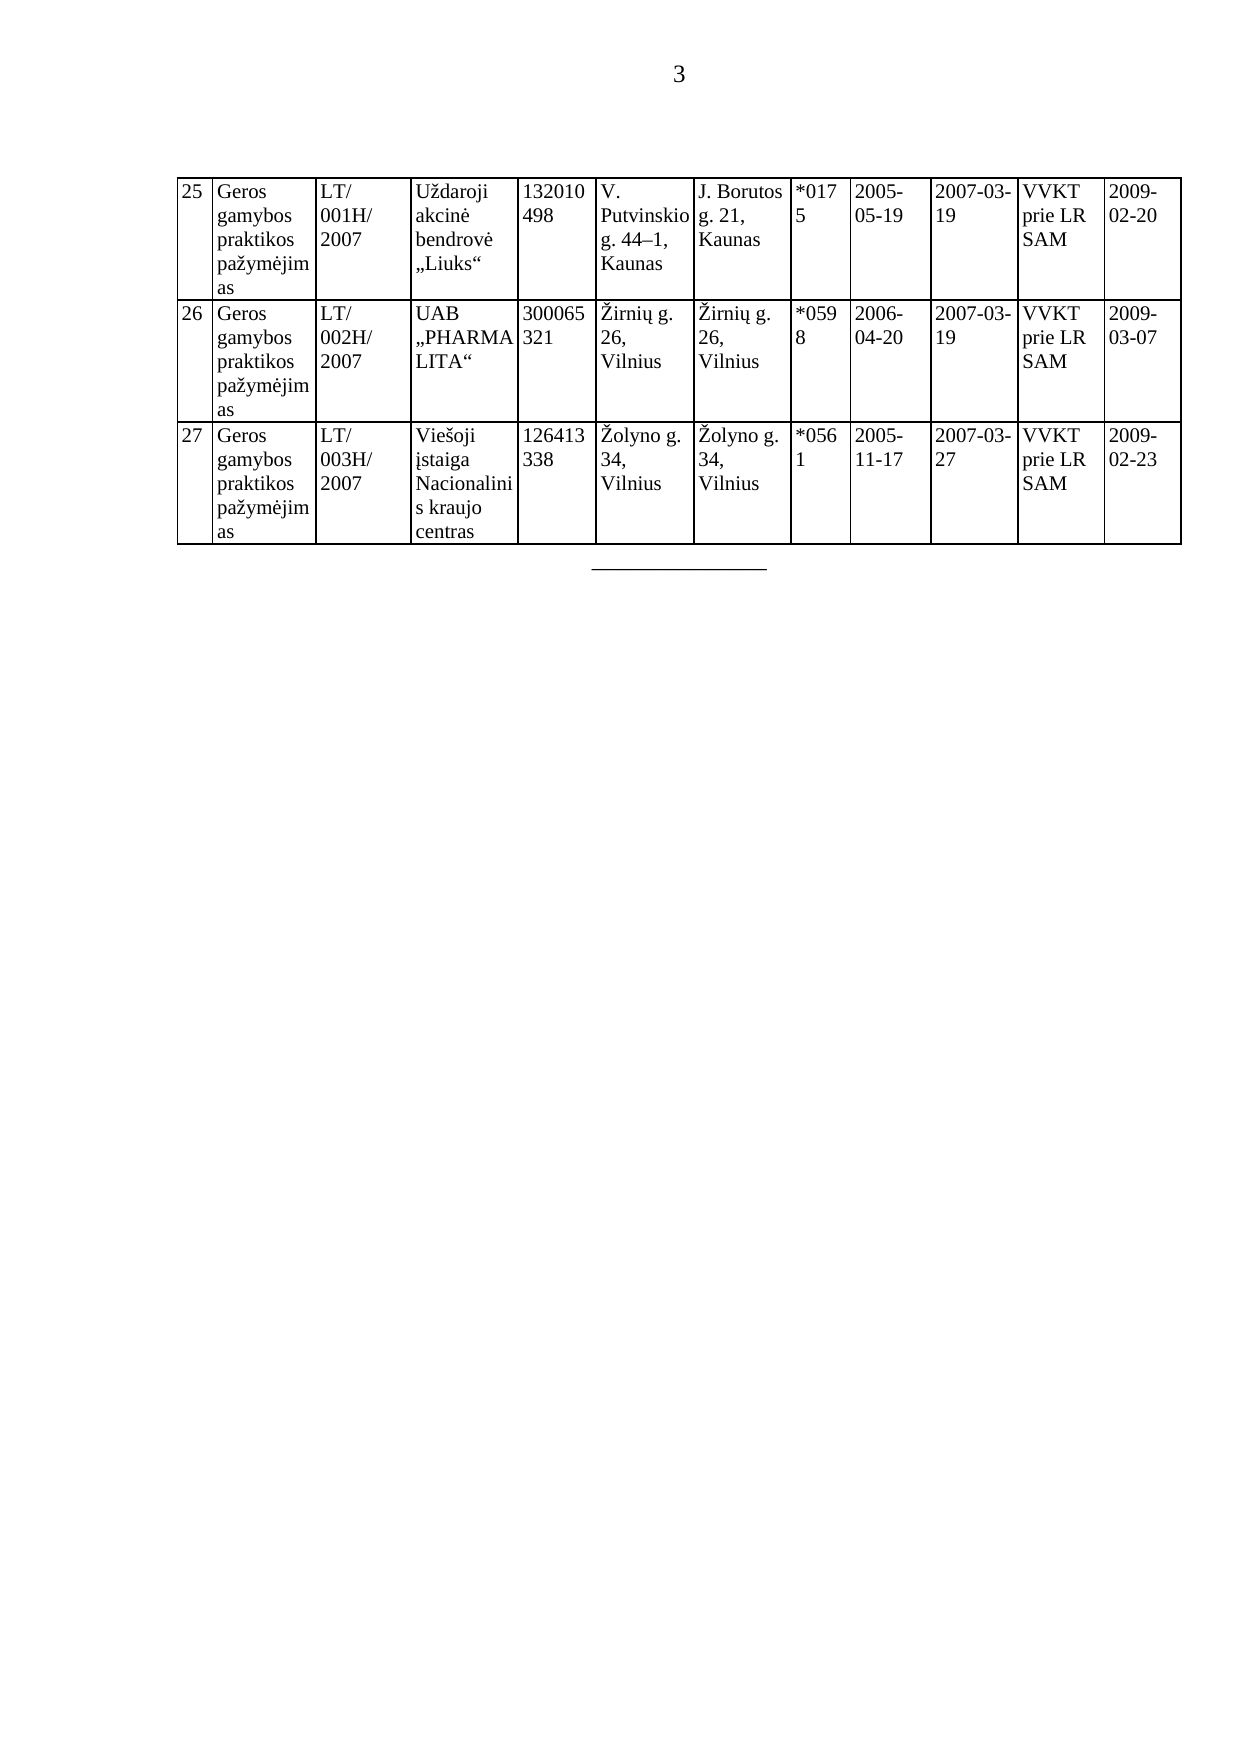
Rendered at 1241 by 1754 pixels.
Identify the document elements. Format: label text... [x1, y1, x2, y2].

table_cell 132010498 [519, 179, 595, 299]
table_cell 2007-03-19 [932, 301, 1017, 421]
table_cell 2006-04-20 [851, 301, 930, 421]
table_cell *0561 [792, 423, 850, 543]
text ______________ [177, 545, 1181, 573]
table_cell VVKT prie LR SAM [1019, 423, 1104, 543]
table_cell J. Borutos g. 21, Kaunas [695, 179, 790, 299]
table_cell 2007-03-27 [932, 423, 1017, 543]
table_cell Žolyno g. 34, Vilnius [597, 423, 693, 543]
table_cell Žirnių g. 26, Vilnius [695, 301, 790, 421]
table_cell Uždaroji akcinė bendrovė „Liuks“ [412, 179, 517, 299]
table_cell LT/001H/2007 [317, 179, 410, 299]
table_cell 25 [178, 179, 212, 299]
table_cell VVKT prie LR SAM [1019, 179, 1104, 299]
table_cell 26 [178, 301, 212, 421]
table_cell 2005-11-17 [851, 423, 930, 543]
table_cell 27 [178, 423, 212, 543]
table_cell LT/002H/2007 [317, 301, 410, 421]
table_cell *0598 [792, 301, 850, 421]
table_cell 2009-02-23 [1105, 423, 1180, 543]
table_cell 2007-03-19 [932, 179, 1017, 299]
table_cell UAB „PHARMALITA“ [412, 301, 517, 421]
table_cell 2009-03-07 [1105, 301, 1180, 421]
table_cell 2009-02-20 [1105, 179, 1180, 299]
table_cell VVKT prie LR SAM [1019, 301, 1104, 421]
table_cell LT/003H/2007 [317, 423, 410, 543]
table_cell 2005-05-19 [851, 179, 930, 299]
table_cell *0175 [792, 179, 850, 299]
table_cell 300065321 [519, 301, 595, 421]
table_cell V. Putvinskio g. 44–1, Kaunas [597, 179, 693, 299]
table_cell 126413338 [519, 423, 595, 543]
table_cell Žolyno g. 34, Vilnius [695, 423, 790, 543]
table_cell Žirnių g. 26, Vilnius [597, 301, 693, 421]
